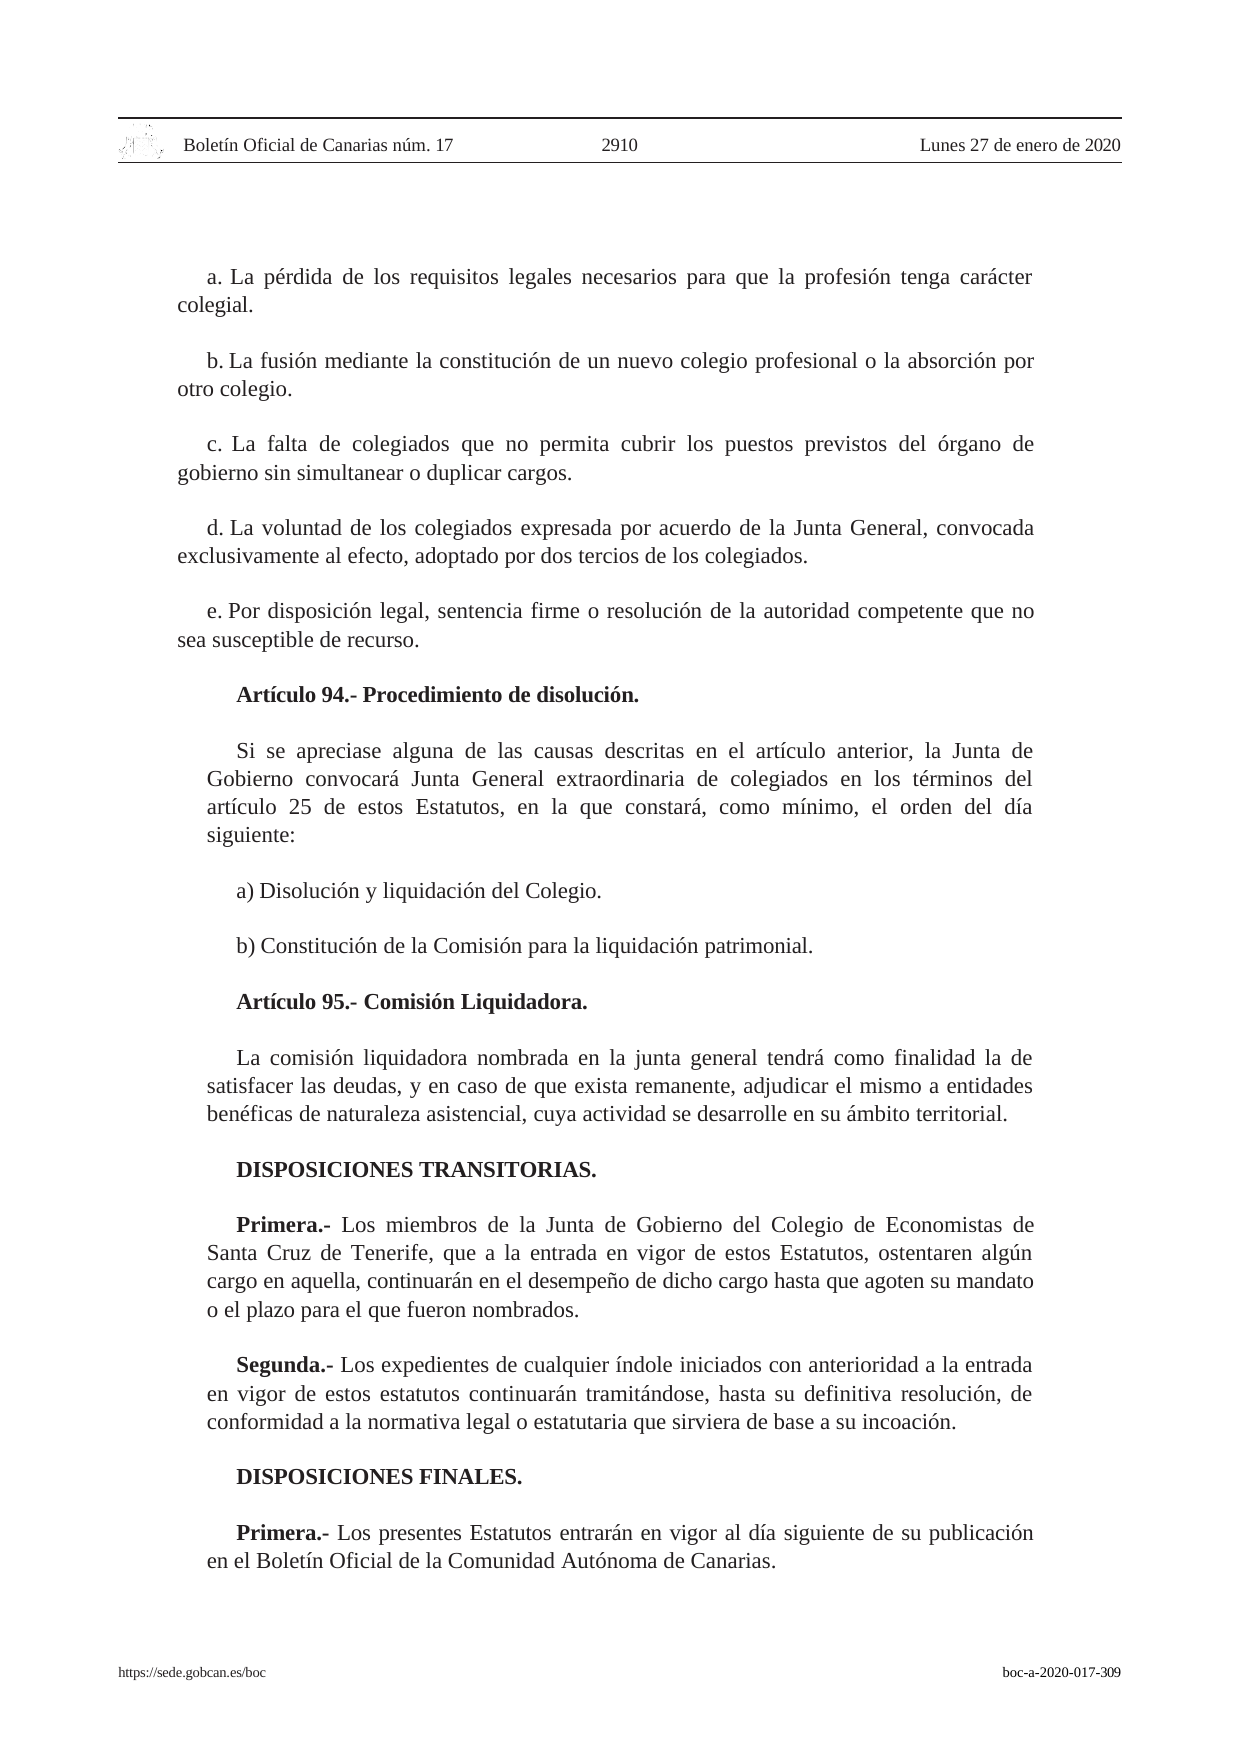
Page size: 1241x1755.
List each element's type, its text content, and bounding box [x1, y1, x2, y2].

list La falta de colegiados que no permita cubrir los puestos previstos del órgano de gobierno sin simultanear o duplicar cargos. [177, 431, 1034, 485]
list Disolución y liquidación del Colegio. [236, 877, 1063, 903]
subtitle Artículo 95.- Comisión Liquidadora. [236, 988, 1063, 1014]
list La voluntad de los colegiados expresada por acuerdo de la Junta General, convocada exclusivamente al efecto, adoptado por dos tercios de los colegiados. [177, 514, 1034, 568]
list Constitución de la Comisión para la liquidación patrimonial. [236, 932, 1063, 959]
list Por disposición legal, sentencia firme o resolución de la autoridad competente que no sea susceptible de recurso. [177, 598, 1034, 652]
text Primera.- Los presentes Estatutos entrarán en vigor al día siguiente de su publicación en el Boletín Oficial de la Comunidad Autónoma de Canarias. [207, 1519, 1034, 1573]
text Segunda.- Los expedientes de cualquier índole iniciados con anterioridad a la entrada en vigor de estos estatutos continuarán tramitándose, hasta su definitiva resolución, de conformidad a la normativa legal o estatutaria que sirviera de base a su incoación. [207, 1351, 1034, 1434]
list La fusión mediante la constitución de un nuevo colegio profesional o la absorción por otro colegio. [177, 347, 1034, 401]
list La pérdida de los requisitos legales necesarios para que la profesión tenga carácter colegial. [177, 263, 1034, 318]
text Primera.- Los miembros de la Junta de Gobierno del Colegio de Economistas de Santa Cruz de Tenerife, que a la entrada en vigor de estos Estatutos, ostentaren algún cargo en aquella, continuarán en el desempeño de dicho cargo hasta que agoten su mandato o el plazo para el que fueron nombrados. [207, 1211, 1034, 1322]
subtitle Artículo 94.- Procedimiento de disolución. [236, 681, 1063, 708]
subtitle DISPOSICIONES TRANSITORIAS. [236, 1156, 1063, 1182]
text La comisión liquidadora nombrada en la junta general tendrá como finalidad la de satisfacer las deudas, y en caso de que exista remanente, adjudicar el mismo a entidades benéficas de naturaleza asistencial, cuya actividad se desarrolle en su ámbito territorial. [207, 1044, 1034, 1126]
text Si se apreciase alguna de las causas descritas en el artículo anterior, la Junta de Gobierno convocará Junta General extraordinaria de colegiados en los términos del artículo 25 de estos Estatutos, en la que constará, como mínimo, el orden del día siguiente: [207, 737, 1034, 848]
subtitle DISPOSICIONES FINALES. [236, 1463, 1063, 1489]
